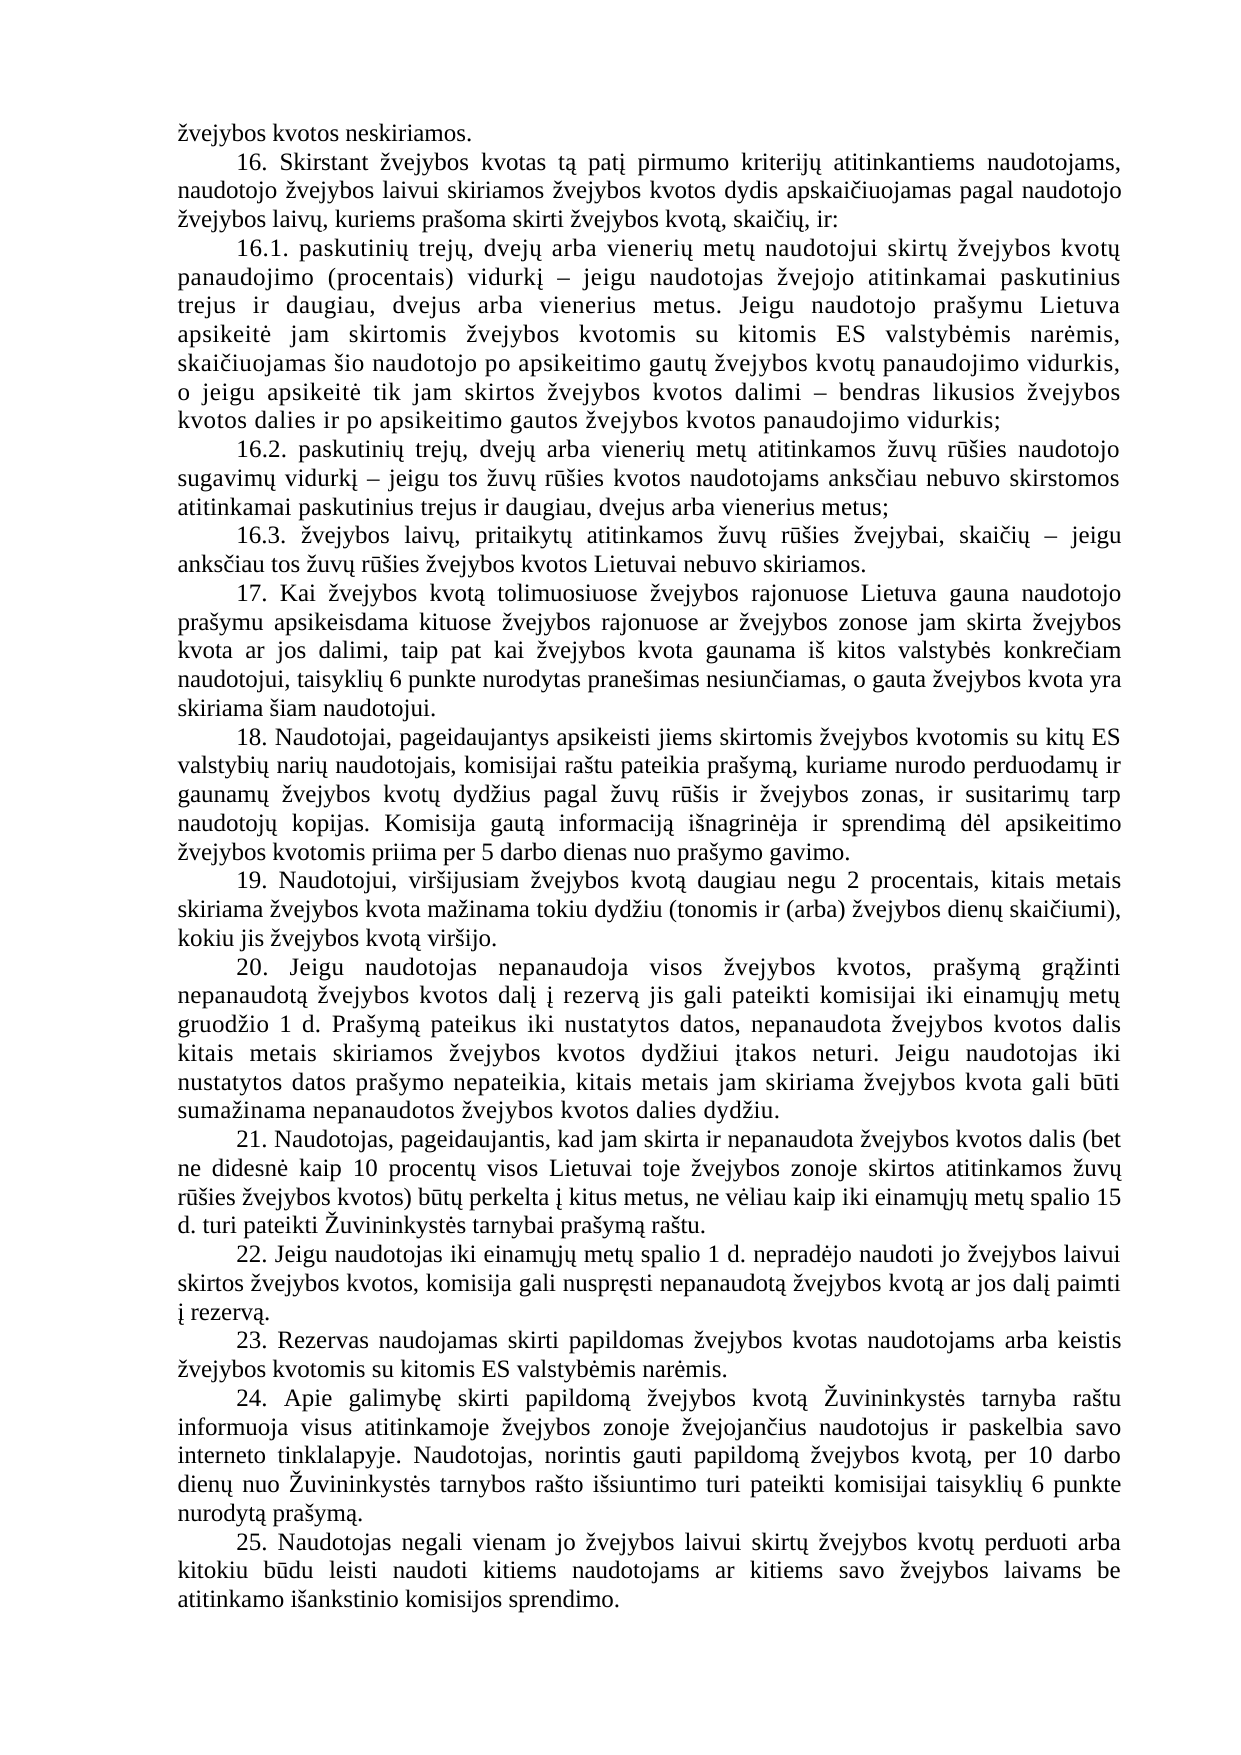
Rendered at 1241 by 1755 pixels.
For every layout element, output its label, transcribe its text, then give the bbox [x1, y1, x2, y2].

text 16. Skirstant žvejybos kvotas tą patį pirmumo kriterijų atitinkantiems naudotojams, naudotojo žvejybos laivui skiriamos žvejybos kvotos dydis apskaičiuojamas pagal naudotojo žvejybos laivų, kuriems prašoma skirti žvejybos kvotą, skaičių, ir: [177, 147, 1122, 233]
text 25. Naudotojas negali vienam jo žvejybos laivui skirtų žvejybos kvotų perduoti arba kitokiu būdu leisti naudoti kitiems naudotojams ar kitiems savo žvejybos laivams be atitinkamo išankstinio komisijos sprendimo. [177, 1527, 1122, 1613]
text žvejybos kvotos neskiriamos. [177, 118, 1122, 147]
text 20. Jeigu naudotojas nepanaudoja visos žvejybos kvotos, prašymą grąžinti nepanaudotą žvejybos kvotos dalį į rezervą jis gali pateikti komisijai iki einamųjų metų gruodžio 1 d. Prašymą pateikus iki nustatytos datos, nepanaudota žvejybos kvotos dalis kitais metais skiriamos žvejybos kvotos dydžiui įtakos neturi. Jeigu naudotojas iki nustatytos datos prašymo nepateikia, kitais metais jam skiriama žvejybos kvota gali būti sumažinama nepanaudotos žvejybos kvotos dalies dydžiu. [177, 952, 1122, 1124]
text 22. Jeigu naudotojas iki einamųjų metų spalio 1 d. nepradėjo naudoti jo žvejybos laivui skirtos žvejybos kvotos, komisija gali nuspręsti nepanaudotą žvejybos kvotą ar jos dalį paimti į rezervą. [177, 1239, 1122, 1326]
text 23. Rezervas naudojamas skirti papildomas žvejybos kvotas naudotojams arba keistis žvejybos kvotomis su kitomis ES valstybėmis narėmis. [177, 1326, 1122, 1383]
text 16.3. žvejybos laivų, pritaikytų atitinkamos žuvų rūšies žvejybai, skaičių – jeigu anksčiau tos žuvų rūšies žvejybos kvotos Lietuvai nebuvo skiriamos. [177, 521, 1122, 578]
text 16.1. paskutinių trejų, dvejų arba vienerių metų naudotojui skirtų žvejybos kvotų panaudojimo (procentais) vidurkį – jeigu naudotojas žvejojo atitinkamai paskutinius trejus ir daugiau, dvejus arba vienerius metus. Jeigu naudotojo prašymu Lietuva apsikeitė jam skirtomis žvejybos kvotomis su kitomis ES valstybėmis narėmis, skaičiuojamas šio naudotojo po apsikeitimo gautų žvejybos kvotų panaudojimo vidurkis, o jeigu apsikeitė tik jam skirtos žvejybos kvotos dalimi – bendras likusios žvejybos kvotos dalies ir po apsikeitimo gautos žvejybos kvotos panaudojimo vidurkis; [177, 233, 1122, 434]
text 21. Naudotojas, pageidaujantis, kad jam skirta ir nepanaudota žvejybos kvotos dalis (bet ne didesnė kaip 10 procentų visos Lietuvai toje žvejybos zonoje skirtos atitinkamos žuvų rūšies žvejybos kvotos) būtų perkelta į kitus metus, ne vėliau kaip iki einamųjų metų spalio 15 d. turi pateikti Žuvininkystės tarnybai prašymą raštu. [177, 1124, 1122, 1239]
text 18. Naudotojai, pageidaujantys apsikeisti jiems skirtomis žvejybos kvotomis su kitų ES valstybių narių naudotojais, komisijai raštu pateikia prašymą, kuriame nurodo perduodamų ir gaunamų žvejybos kvotų dydžius pagal žuvų rūšis ir žvejybos zonas, ir susitarimų tarp naudotojų kopijas. Komisija gautą informaciją išnagrinėja ir sprendimą dėl apsikeitimo žvejybos kvotomis priima per 5 darbo dienas nuo prašymo gavimo. [177, 722, 1122, 866]
text 17. Kai žvejybos kvotą tolimuosiuose žvejybos rajonuose Lietuva gauna naudotojo prašymu apsikeisdama kituose žvejybos rajonuose ar žvejybos zonose jam skirta žvejybos kvota ar jos dalimi, taip pat kai žvejybos kvota gaunama iš kitos valstybės konkrečiam naudotojui, taisyklių 6 punkte nurodytas pranešimas nesiunčiamas, o gauta žvejybos kvota yra skiriama šiam naudotojui. [177, 578, 1122, 722]
text 19. Naudotojui, viršijusiam žvejybos kvotą daugiau negu 2 procentais, kitais metais skiriama žvejybos kvota mažinama tokiu dydžiu (tonomis ir (arba) žvejybos dienų skaičiumi), kokiu jis žvejybos kvotą viršijo. [177, 866, 1122, 952]
text 16.2. paskutinių trejų, dvejų arba vienerių metų atitinkamos žuvų rūšies naudotojo sugavimų vidurkį – jeigu tos žuvų rūšies kvotos naudotojams anksčiau nebuvo skirstomos atitinkamai paskutinius trejus ir daugiau, dvejus arba vienerius metus; [177, 434, 1122, 521]
text 24. Apie galimybę skirti papildomą žvejybos kvotą Žuvininkystės tarnyba raštu informuoja visus atitinkamoje žvejybos zonoje žvejojančius naudotojus ir paskelbia savo interneto tinklalapyje. Naudotojas, norintis gauti papildomą žvejybos kvotą, per 10 darbo dienų nuo Žuvininkystės tarnybos rašto išsiuntimo turi pateikti komisijai taisyklių 6 punkte nurodytą prašymą. [177, 1383, 1122, 1527]
